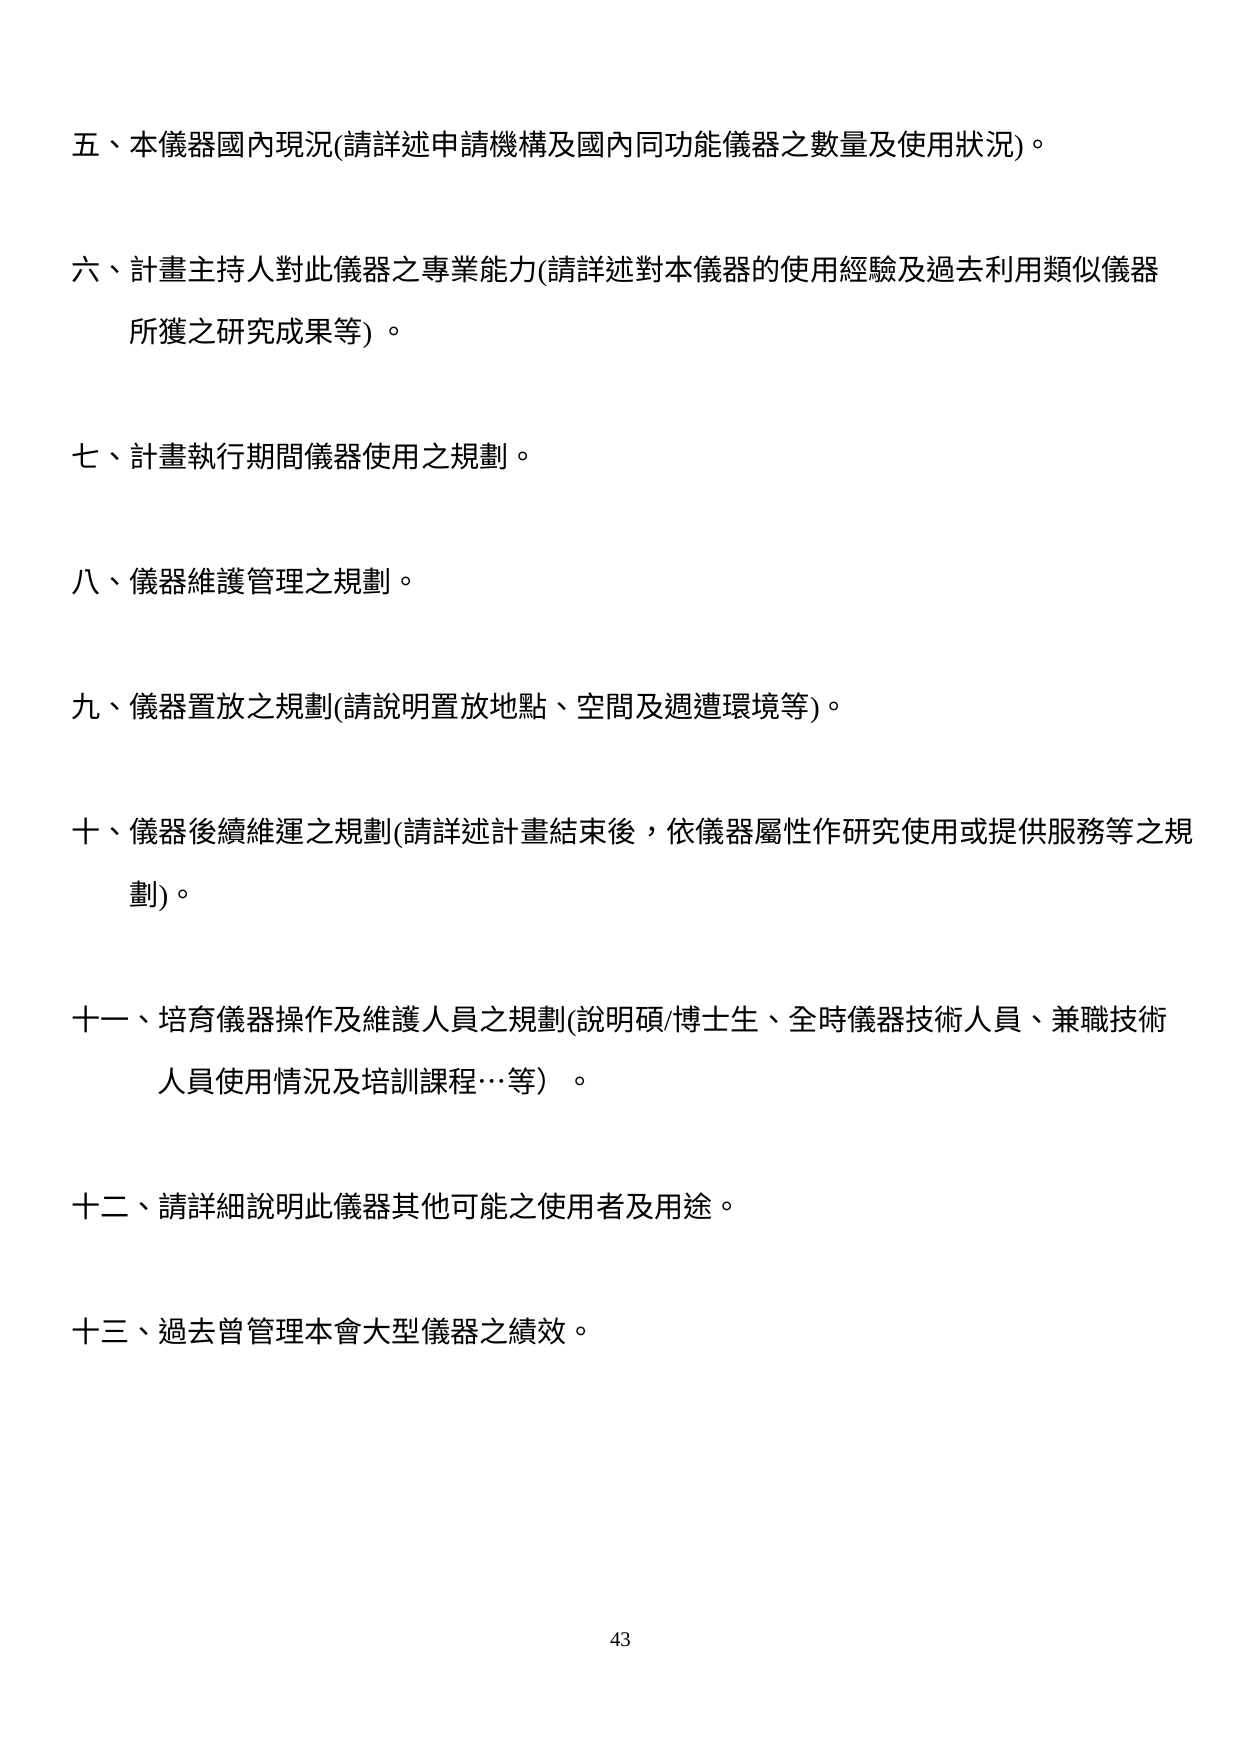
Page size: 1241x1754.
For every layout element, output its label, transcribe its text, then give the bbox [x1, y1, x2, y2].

text 十三、過去曾管理本會大型儀器之績效。 [71, 1288, 1169, 1351]
text 九、儀器置放之規劃(請說明置放地點、空間及週遭環境等)。 [71, 663, 1169, 726]
text 十二、請詳細說明此儀器其他可能之使用者及用途。 [71, 1163, 1169, 1226]
text 十、儀器後續維運之規劃(請詳述計畫結束後，依儀器屬性作研究使用或提供服務等之規劃)。 [71, 788, 1194, 913]
text 六、計畫主持人對此儀器之專業能力(請詳述對本儀器的使用經驗及過去利用類似儀器所獲之研究成果等) 。 [71, 226, 1169, 351]
text 七、計畫執行期間儀器使用之規劃。 [71, 413, 1169, 476]
text 五、本儀器國內現況(請詳述申請機構及國內同功能儀器之數量及使用狀況)。 [71, 101, 1169, 163]
text 十一、培育儀器操作及維護人員之規劃(說明碩/博士生、全時儀器技術人員、兼職技術人員使用情況及培訓課程…等）。 [71, 976, 1169, 1101]
text 八、儀器維護管理之規劃。 [71, 538, 1169, 601]
